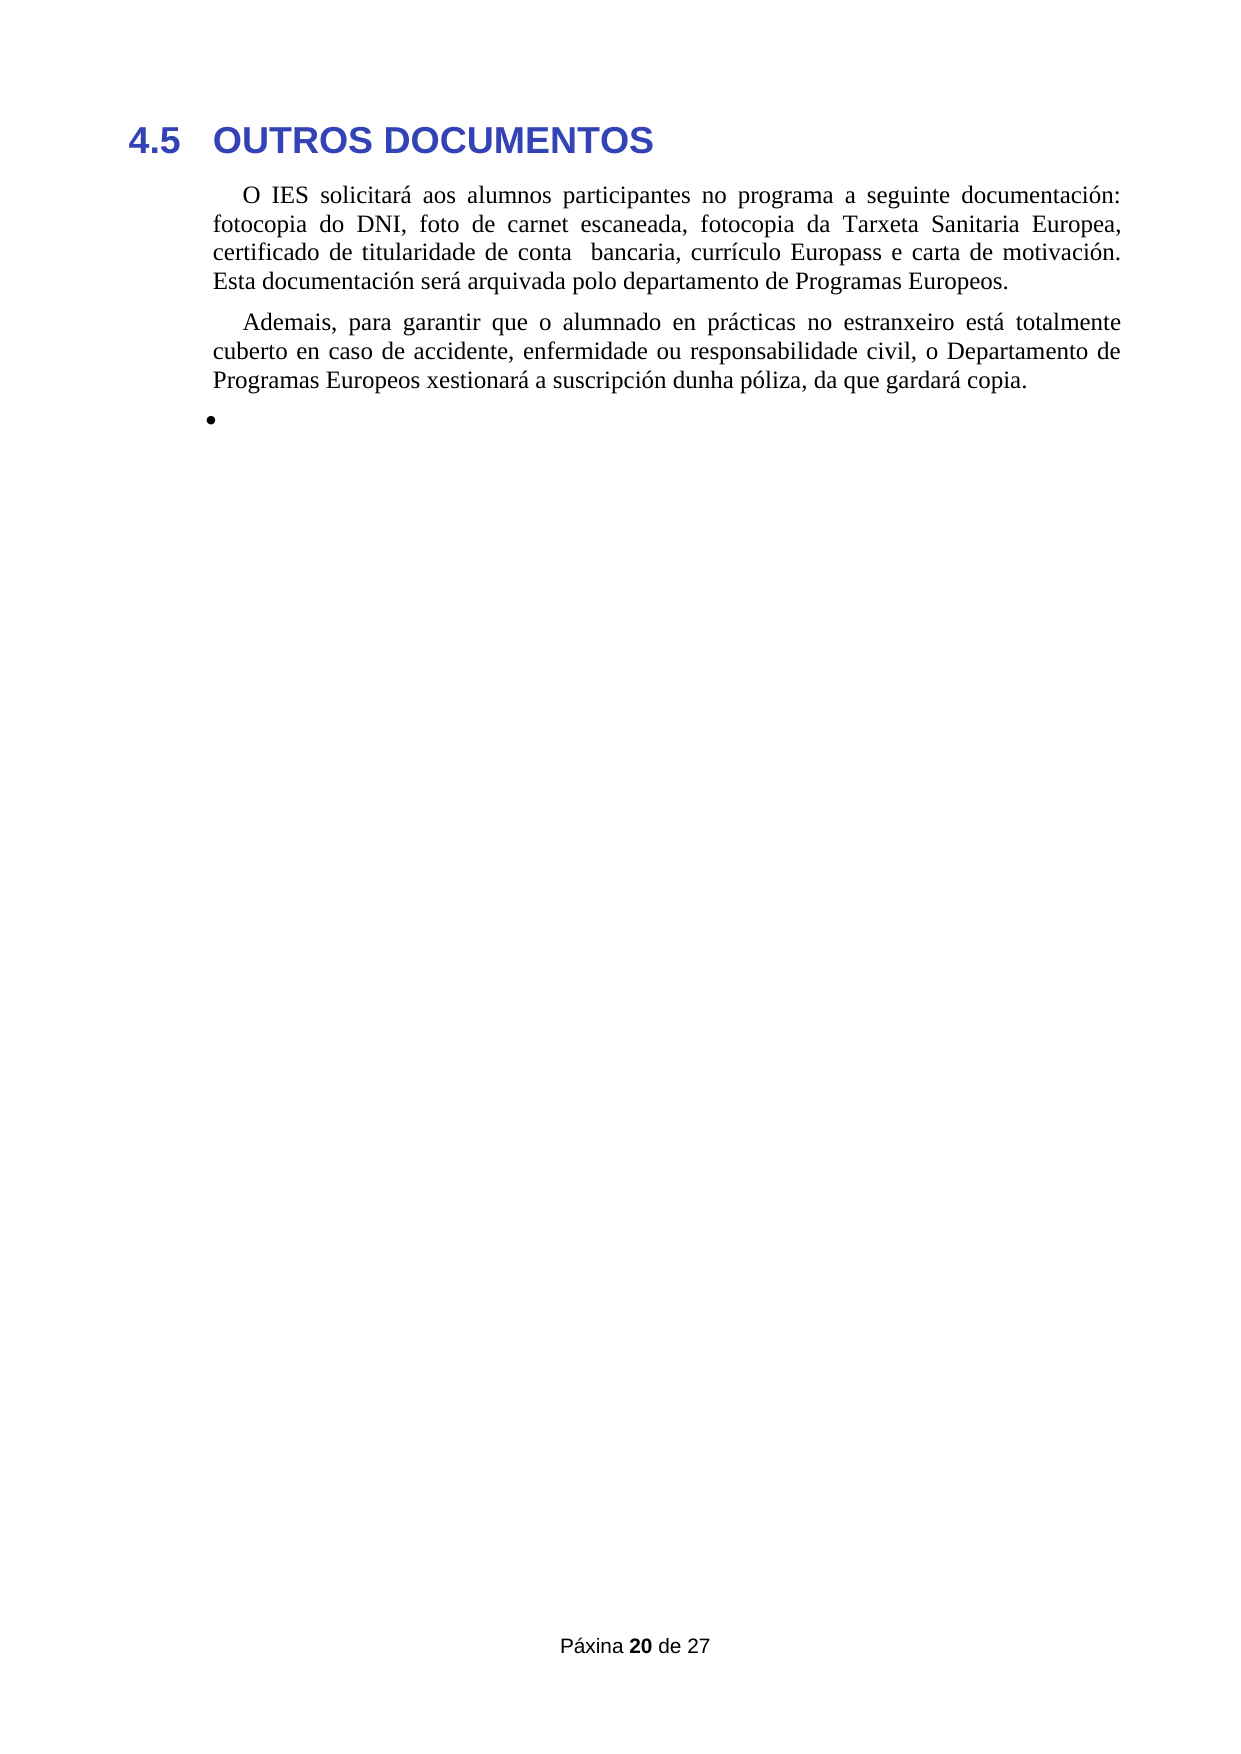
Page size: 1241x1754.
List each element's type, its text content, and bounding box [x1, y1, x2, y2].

text Ademais, para garantir que o alumnado en prácticas no estranxeiro está totalmente cuberto en caso de accidente, enfermidade ou responsabilidade civil, o Departamento de Programas Europeos xestionará a suscripción dunha póliza, da que gardará copia. [213, 307, 1122, 394]
text O IES solicitará aos alumnos participantes no programa a seguinte documentación: fotocopia do DNI, foto de carnet escaneada, fotocopia da Tarxeta Sanitaria Europea, certificado de titularidade de conta bancaria, currículo Europass e carta de motivación. Esta documentación será arquivada polo departamento de Programas Europeos. [213, 180, 1122, 295]
subtitle OUTROS DOCUMENTOS [118, 118, 1122, 161]
